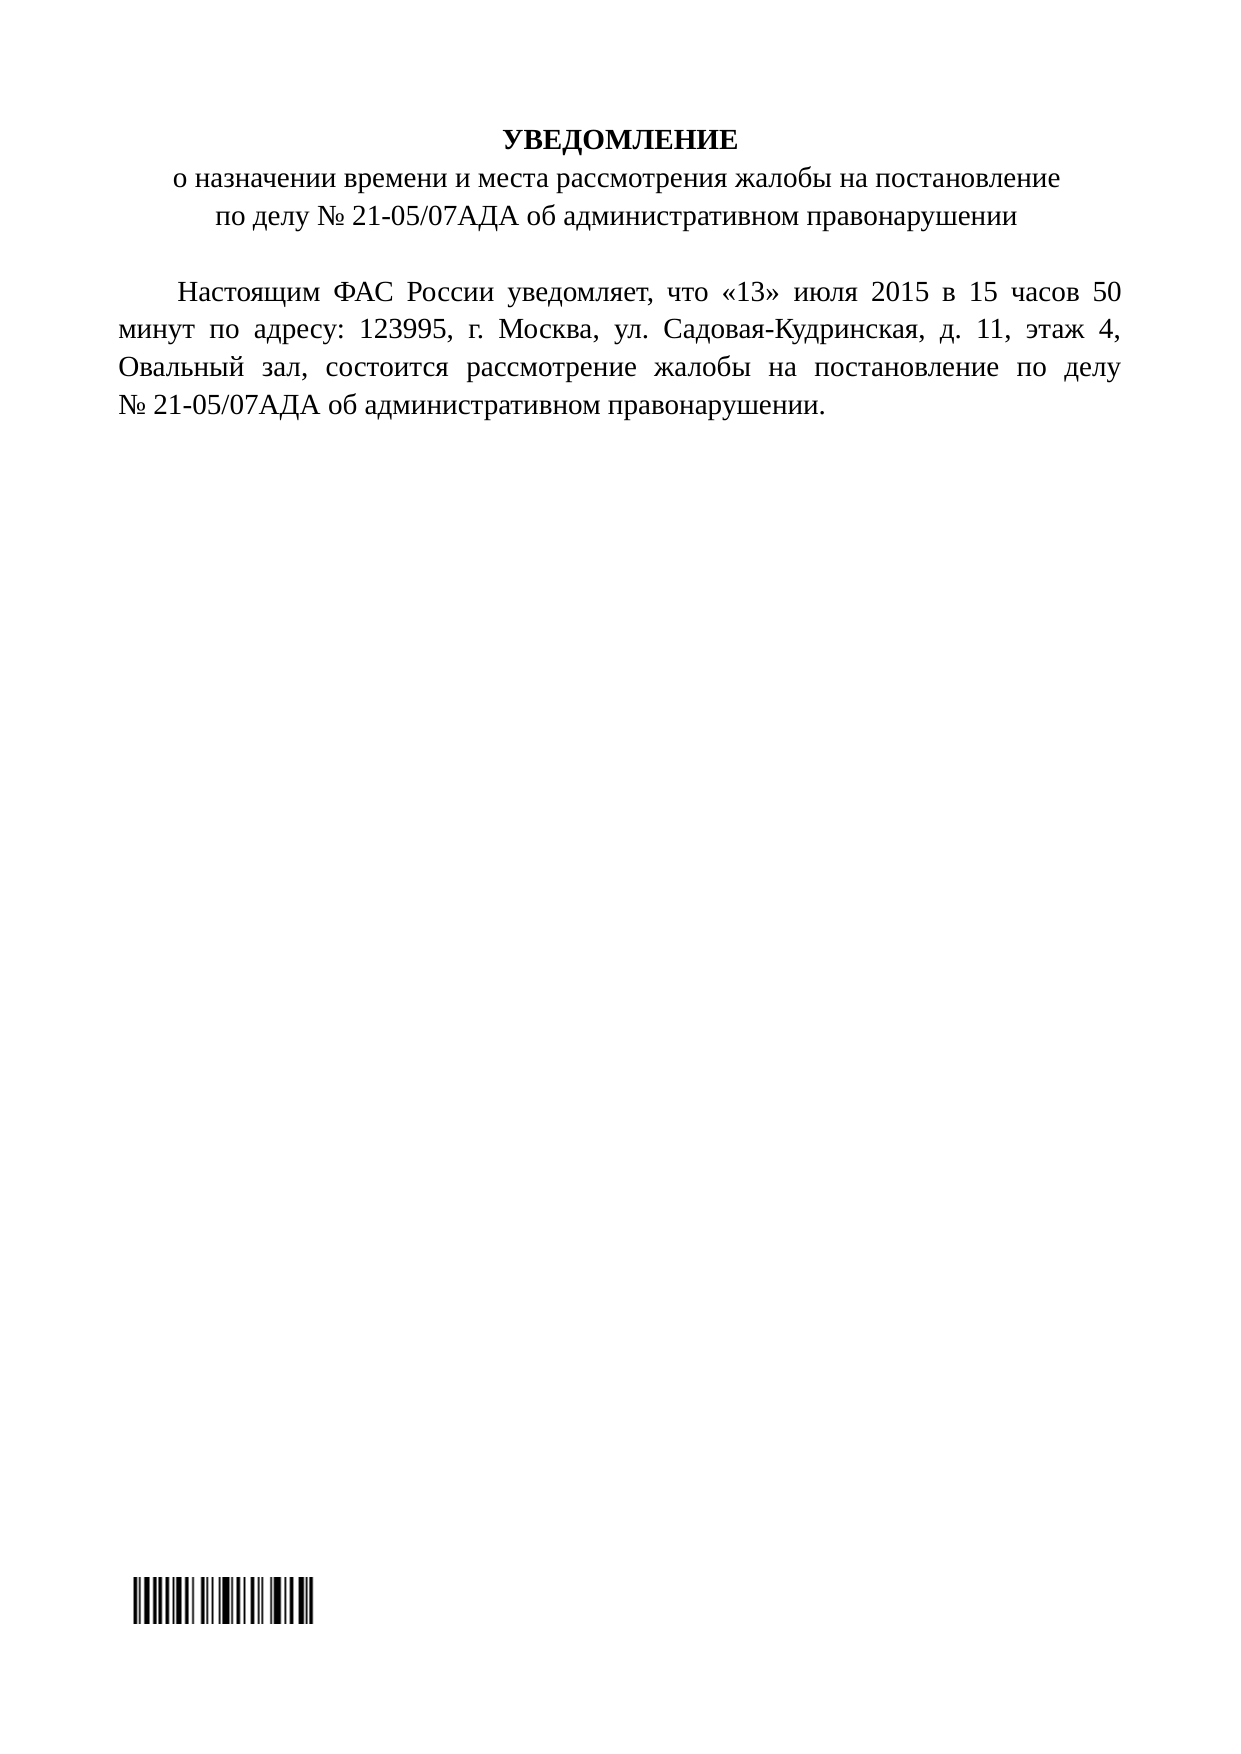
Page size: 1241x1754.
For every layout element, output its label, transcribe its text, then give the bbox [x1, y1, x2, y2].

picture [118, 1577, 331, 1624]
subtitle УВЕДОМЛЕНИЕ [118, 118, 1122, 156]
subtitle о назначении времени и места рассмотрения жалобы на постановление [118, 156, 1122, 194]
subtitle по делу № 21-05/07АДА об административном правонарушении [118, 194, 1122, 232]
text Настоящим ФАС России уведомляет, что «13» июля 2015 в 15 часов 50 минут по адресу: 123995, г. Москва, ул. Садовая-Кудринская, д. 11, этаж 4, Овальный зал, состоится рассмотрение жалобы на постановление по делу № 21-05/07АДА об административном правонарушении. [118, 269, 1122, 421]
